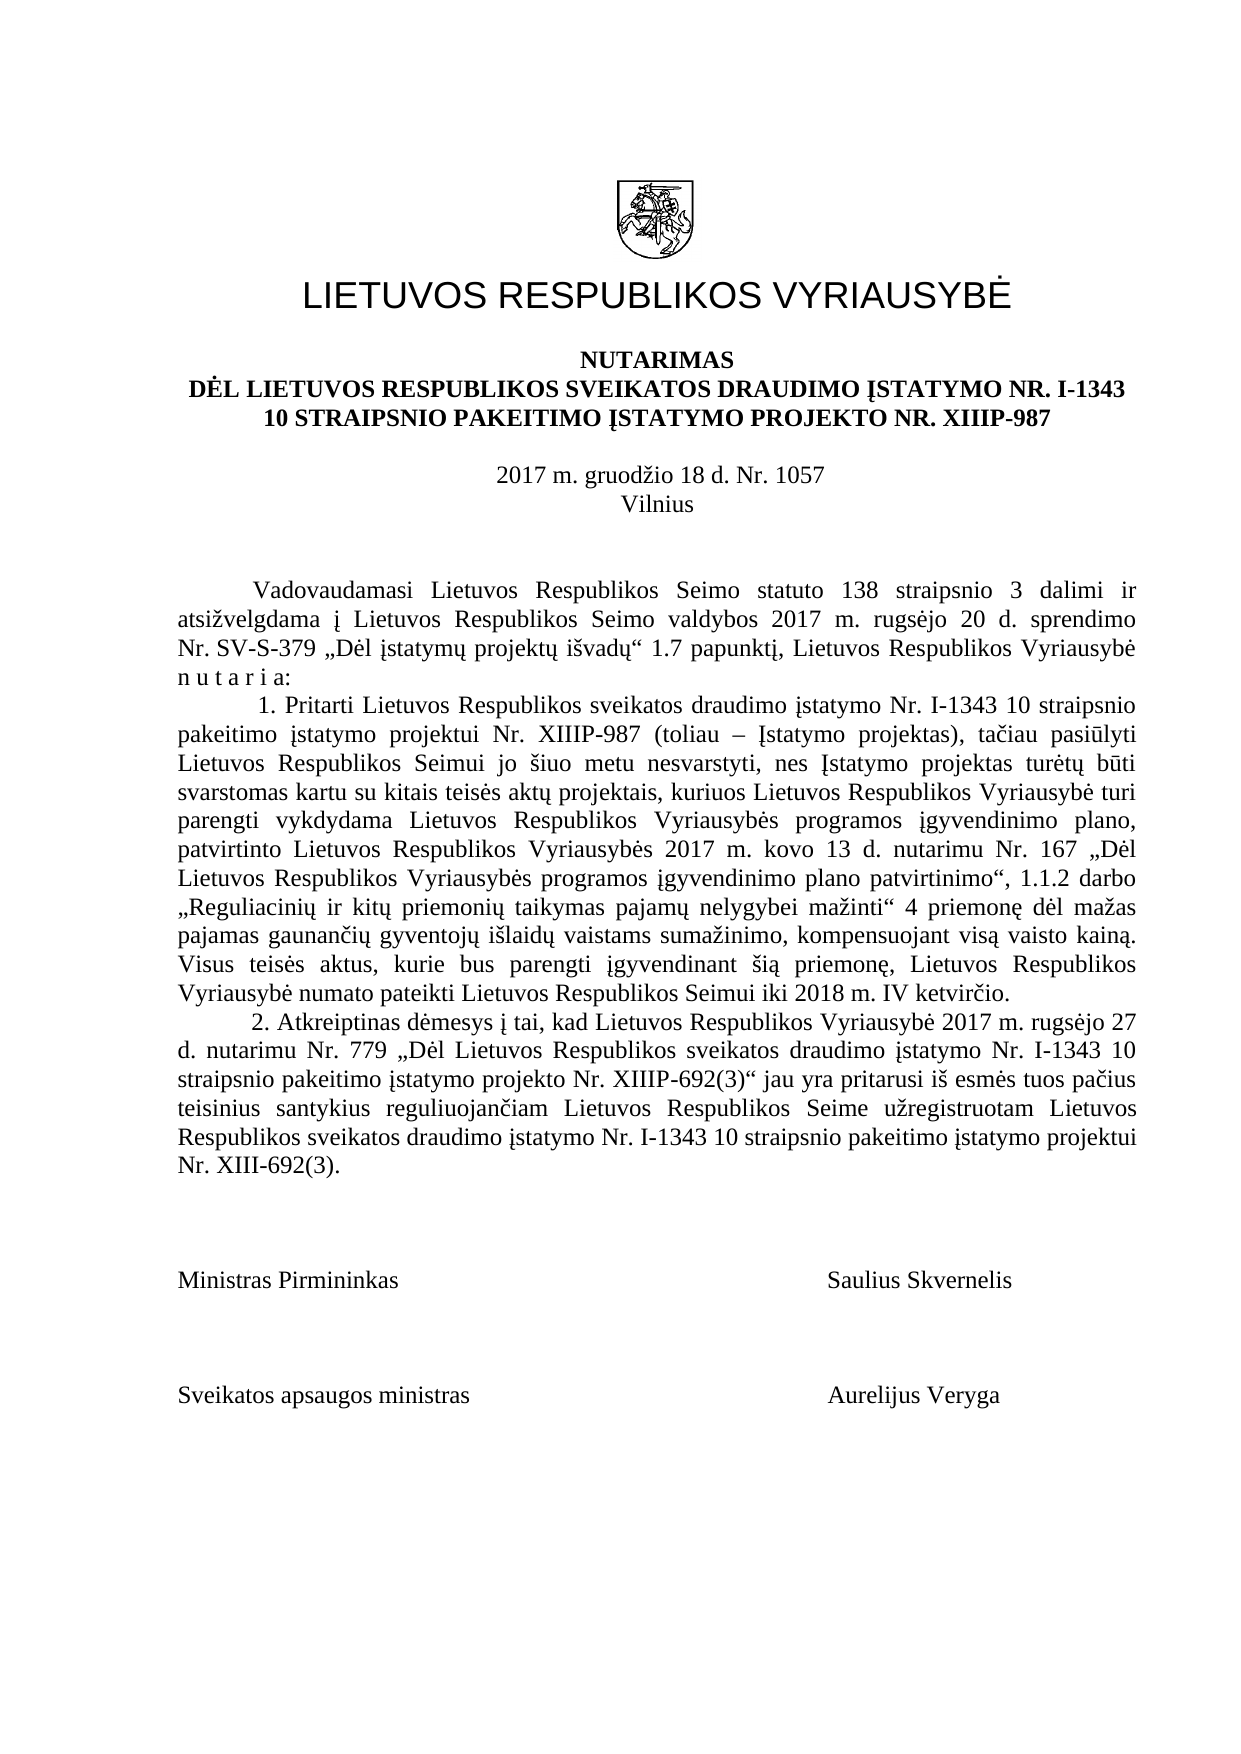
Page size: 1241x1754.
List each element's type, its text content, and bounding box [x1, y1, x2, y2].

text 1. Pritarti Lietuvos Respublikos sveikatos draudimo įstatymo Nr. I-1343 10 straipsnio pakeitimo įstatymo projektui Nr. XIIIP-987 (toliau – Įstatymo projektas), tačiau pasiūlyti Lietuvos Respublikos Seimui jo šiuo metu nesvarstyti, nes Įstatymo projektas turėtų būti svarstomas kartu su kitais teisės aktų projektais, kuriuos Lietuvos Respublikos Vyriausybė turi parengti vykdydama Lietuvos Respublikos Vyriausybės programos įgyvendinimo plano, patvirtinto Lietuvos Respublikos Vyriausybės 2017 m. kovo 13 d. nutarimu Nr. 167 „Dėl Lietuvos Respublikos Vyriausybės programos įgyvendinimo plano patvirtinimo“, 1.1.2 darbo „Reguliacinių ir kitų priemonių taikymas pajamų nelygybei mažinti“ 4 priemonę dėl mažas pajamas gaunančių gyventojų išlaidų vaistams sumažinimo, kompensuojant visą vaisto kainą. Visus teisės aktus, kurie bus parengti įgyvendinant šią priemonę, Lietuvos Respublikos Vyriausybė numato pateikti Lietuvos Respublikos Seimui iki 2018 m. IV ketvirčio. [177, 690, 1137, 1007]
text Sveikatos apsaugos ministras Aurelijus Veryga [177, 1380, 1137, 1409]
text Vilnius [177, 489, 1137, 518]
text Vadovaudamasi Lietuvos Respublikos Seimo statuto 138 straipsnio 3 dalimi ir atsižvelgdama į Lietuvos Respublikos Seimo valdybos 2017 m. rugsėjo 20 d. sprendimo Nr. SV-S-379 „Dėl įstatymų projektų išvadų“ 1.7 papunktį, Lietuvos Respublikos Vyriausybė n u t a r i a: [177, 575, 1137, 690]
text 10 STRAIPSNIO PAKEITIMO ĮSTATYMO PROJEKTO NR. XIIIP-987 [177, 403, 1137, 432]
text 2. Atkreiptinas dėmesys į tai, kad Lietuvos Respublikos Vyriausybė 2017 m. rugsėjo 27 d. nutarimu Nr. 779 „Dėl Lietuvos Respublikos sveikatos draudimo įstatymo Nr. I-1343 10 straipsnio pakeitimo įstatymo projekto Nr. XIIIP-692(3)“ jau yra pritarusi iš esmės tuos pačius teisinius santykius reguliuojančiam Lietuvos Respublikos Seime užregistruotam Lietuvos Respublikos sveikatos draudimo įstatymo Nr. I-1343 10 straipsnio pakeitimo įstatymo projektui Nr. XIII-692(3). [177, 1007, 1137, 1179]
text Lietuvos Respublikos Vyriausybė [177, 273, 1137, 317]
text nutarimas [177, 345, 1137, 374]
text 2017 m. gruodžio 18 d. Nr. 1057 [177, 460, 1137, 489]
text DĖL LIETUVOS RESPUBLIKOS SVEIKATOS DRAUDIMO ĮSTATYMO NR. I-1343 [177, 374, 1137, 403]
text Ministras Pirmininkas Saulius Skvernelis [177, 1265, 1137, 1294]
